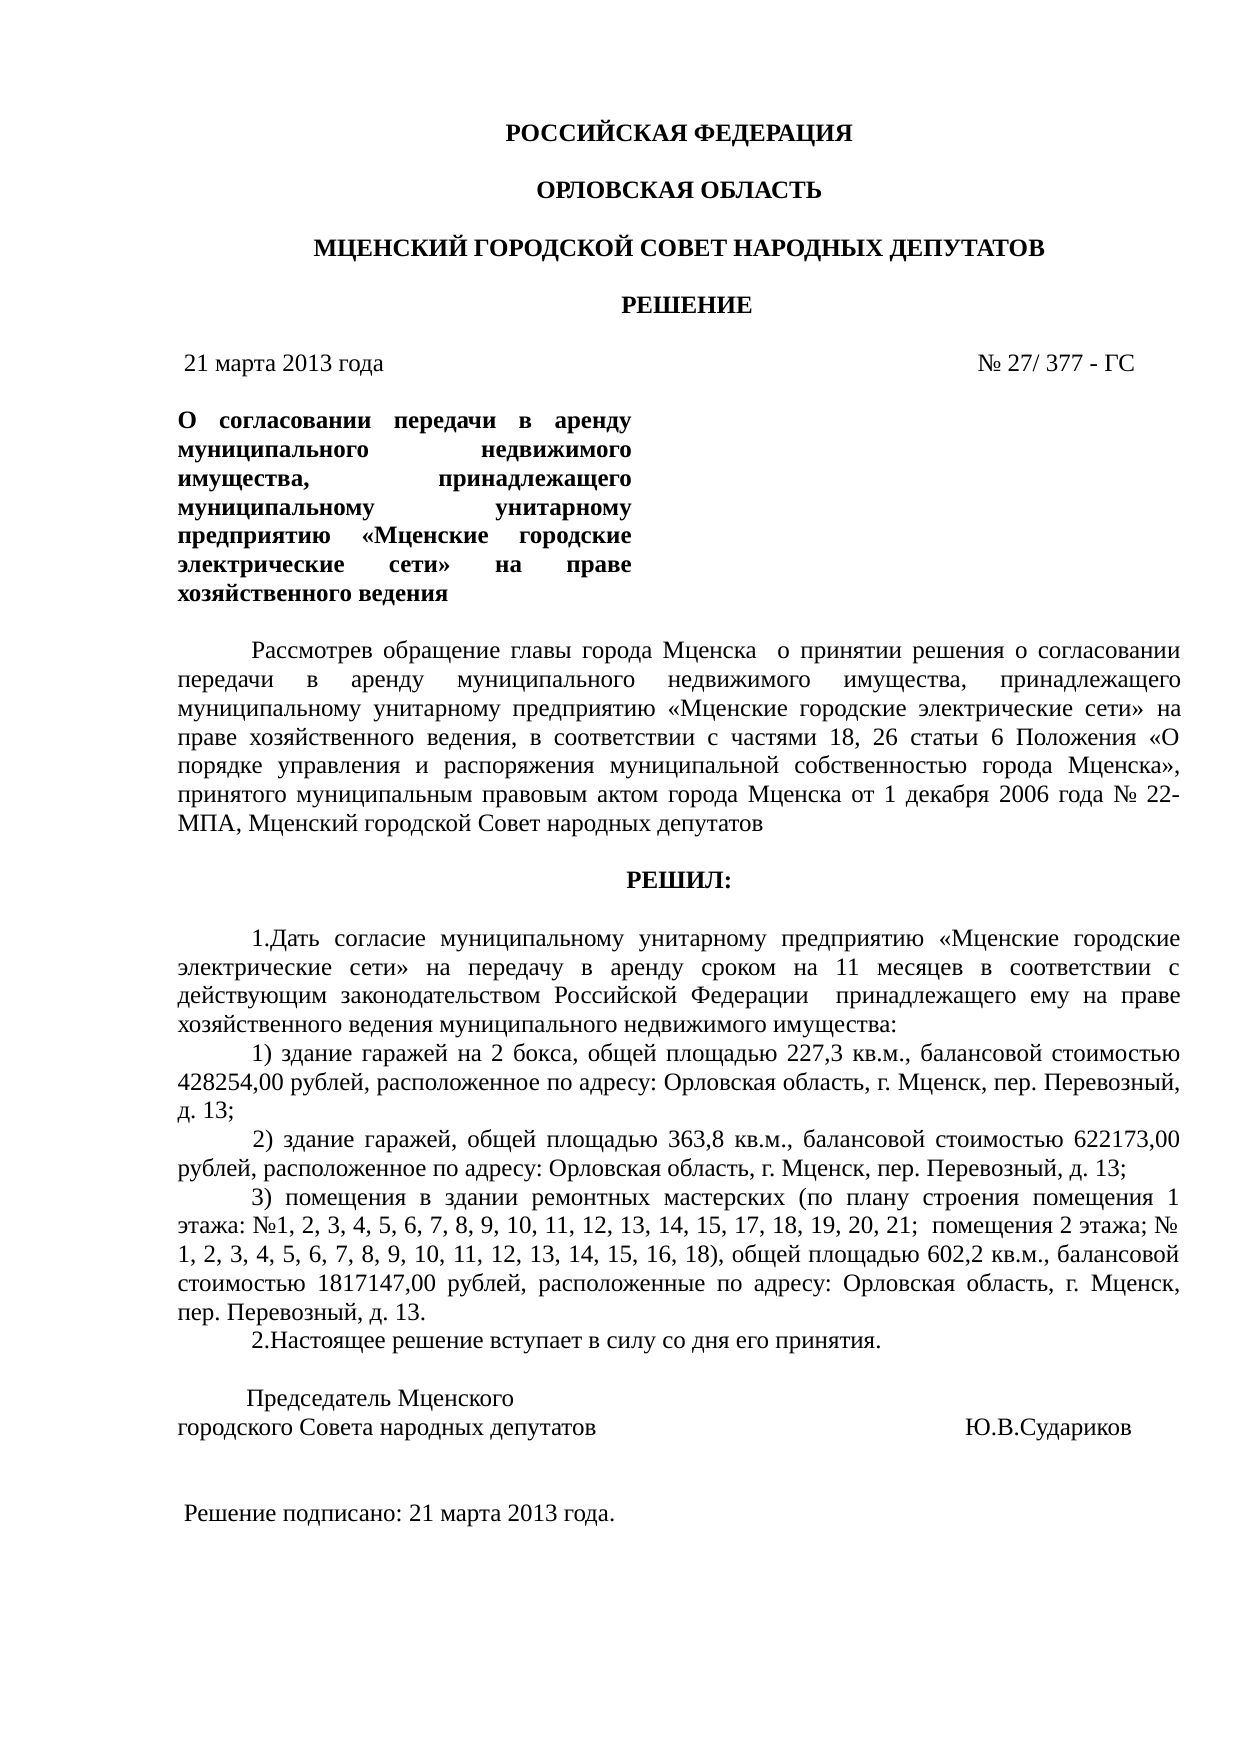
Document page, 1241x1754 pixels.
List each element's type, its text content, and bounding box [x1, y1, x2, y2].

text ОРЛОВСКАЯ ОБЛАСТЬ [177, 176, 1181, 204]
text 2) здание гаражей, общей площадью 363,8 кв.м., балансовой стоимостью 622173,00 рублей, расположенное по адресу: Орловская область, г. Мценск, пер. Перевозный, д. 13; [177, 1124, 1181, 1182]
text 3) помещения в здании ремонтных мастерских (по плану строения помещения 1 этажа: №1, 2, 3, 4, 5, 6, 7, 8, 9, 10, 11, 12, 13, 14, 15, 17, 18, 19, 20, 21; помещения 2 этажа; № 1, 2, 3, 4, 5, 6, 7, 8, 9, 10, 11, 12, 13, 14, 15, 16, 18), общей площадью 602,2 кв.м., балансовой стоимостью 1817147,00 рублей, расположенные по адресу: Орловская область, г. Мценск, пер. Перевозный, д. 13. [177, 1182, 1181, 1326]
text 21 марта 2013 года № 27/ 377 - ГС [177, 348, 1181, 377]
text 1) здание гаражей на 2 бокса, общей площадью 227,3 кв.м., балансовой стоимостью 428254,00 рублей, расположенное по адресу: Орловская область, г. Мценск, пер. Перевозный, д. 13; [177, 1038, 1181, 1124]
text Рассмотрев обращение главы города Мценска о принятии решения о согласовании передачи в аренду муниципального недвижимого имущества, принадлежащего муниципальному унитарному предприятию «Мценские городские электрические сети» на праве хозяйственного ведения, в соответствии с частями 18, 26 статьи 6 Положения «О порядке управления и распоряжения муниципальной собственностью города Мценска», принятого муниципальным правовым актом города Мценска от 1 декабря 2006 года № 22-МПА, Мценский городской Совет народных депутатов [177, 636, 1181, 837]
text О согласовании передачи в аренду муниципального недвижимого имущества, принадлежащего муниципальному унитарному предприятию «Мценские городские электрические сети» на праве хозяйственного ведения [177, 406, 632, 607]
text РЕШИЛ: [177, 866, 1181, 894]
subtitle РОССИЙСКАЯ ФЕДЕРАЦИЯ [177, 118, 1181, 147]
text городского Совета народных депутатов Ю.В.Судариков [177, 1412, 1181, 1441]
text МЦЕНСКИЙ ГОРОДСКОЙ СОВЕТ НАРОДНЫХ ДЕПУТАТОВ [177, 233, 1181, 262]
text Председатель Мценского [177, 1383, 1181, 1412]
text 1.Дать согласие муниципальному унитарному предприятию «Мценские городские электрические сети» на передачу в аренду сроком на 11 месяцев в соответствии с действующим законодательством Российской Федерации принадлежащего ему на праве хозяйственного ведения муниципального недвижимого имущества: [177, 923, 1181, 1038]
text РЕШЕНИЕ [177, 291, 1181, 319]
text 2.Настоящее решение вступает в силу со дня его принятия. [177, 1326, 1181, 1354]
text Решение подписано: 21 марта 2013 года. [177, 1498, 1181, 1527]
